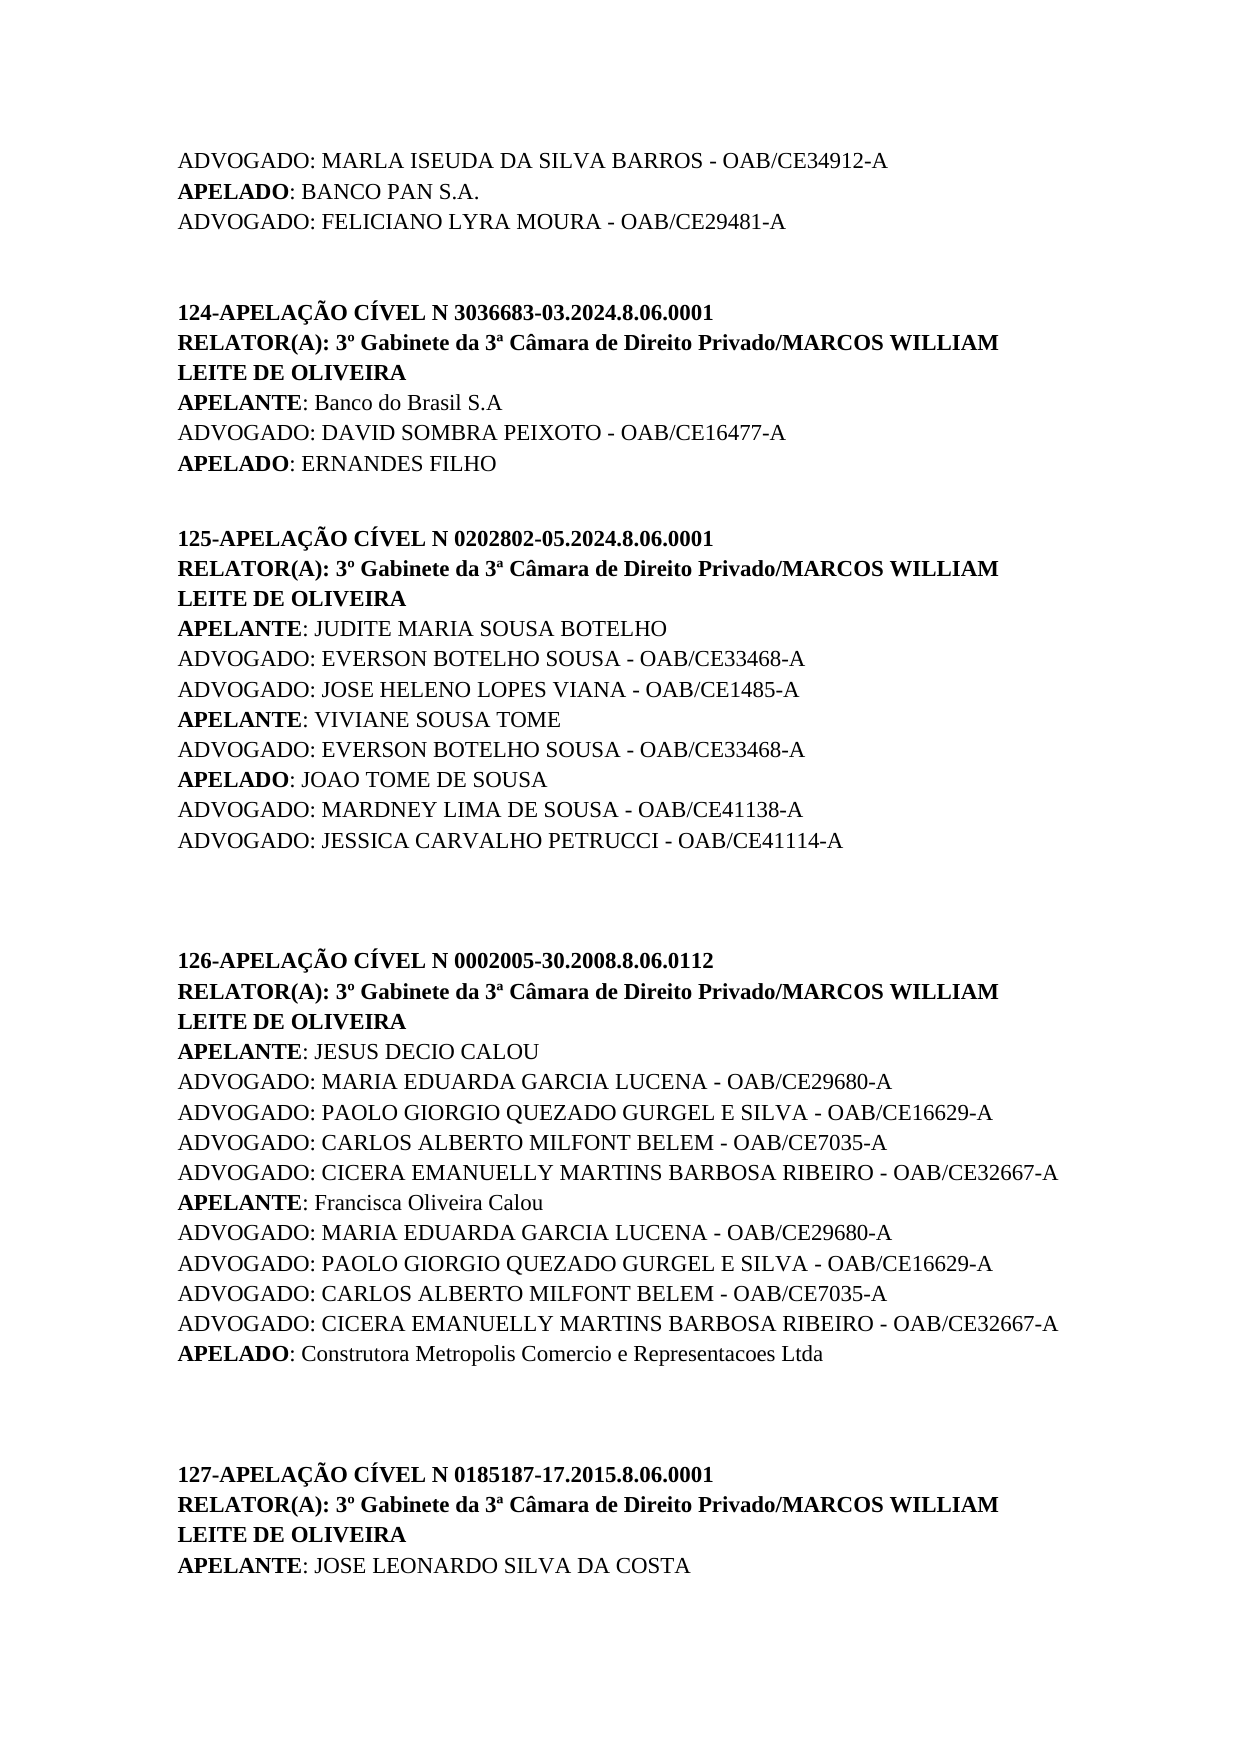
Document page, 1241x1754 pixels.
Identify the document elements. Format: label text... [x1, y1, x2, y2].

text ADVOGADO: MARLA ISEUDA DA SILVA BARROS - OAB/CE34912-A APELADO: BANCO PAN S.A. ADVOGADO: FELICIANO LYRA MOURA - OAB/CE29481-A 124-APELAÇÃO CÍVEL N 3036683-03.2024.8.06.0001 RELATOR(A): 3º Gabinete da 3ª Câmara de Direito Privado/MARCOS WILLIAM LEITE DE OLIVEIRA APELANTE: Banco do Brasil S.A ADVOGADO: DAVID SOMBRA PEIXOTO - OAB/CE16477-A APELADO: ERNANDES FILHO [177, 148, 1063, 506]
text 125-APELAÇÃO CÍVEL N 0202802-05.2024.8.06.0001 RELATOR(A): 3º Gabinete da 3ª Câmara de Direito Privado/MARCOS WILLIAM LEITE DE OLIVEIRA APELANTE: JUDITE MARIA SOUSA BOTELHO ADVOGADO: EVERSON BOTELHO SOUSA - OAB/CE33468-A ADVOGADO: JOSE HELENO LOPES VIANA - OAB/CE1485-A APELANTE: VIVIANE SOUSA TOME ADVOGADO: EVERSON BOTELHO SOUSA - OAB/CE33468-A APELADO: JOAO TOME DE SOUSA ADVOGADO: MARDNEY LIMA DE SOUSA - OAB/CE41138-A ADVOGADO: JESSICA CARVALHO PETRUCCI - OAB/CE41114-A 126-APELAÇÃO CÍVEL N 0002005-30.2008.8.06.0112 RELATOR(A): 3º Gabinete da 3ª Câmara de Direito Privado/MARCOS WILLIAM LEITE DE OLIVEIRA APELANTE: JESUS DECIO CALOU ADVOGADO: MARIA EDUARDA GARCIA LUCENA - OAB/CE29680-A ADVOGADO: PAOLO GIORGIO QUEZADO GURGEL E SILVA - OAB/CE16629-A ADVOGADO: CARLOS ALBERTO MILFONT BELEM - OAB/CE7035-A ADVOGADO: CICERA EMANUELLY MARTINS BARBOSA RIBEIRO - OAB/CE32667-A APELANTE: Francisca Oliveira Calou ADVOGADO: MARIA EDUARDA GARCIA LUCENA - OAB/CE29680-A ADVOGADO: PAOLO GIORGIO QUEZADO GURGEL E SILVA - OAB/CE16629-A ADVOGADO: CARLOS ALBERTO MILFONT BELEM - OAB/CE7035-A ADVOGADO: CICERA EMANUELLY MARTINS BARBOSA RIBEIRO - OAB/CE32667-A APELADO: Construtora Metropolis Comercio e Representacoes Ltda 127-APELAÇÃO CÍVEL N 0185187-17.2015.8.06.0001 RELATOR(A): 3º Gabinete da 3ª Câmara de Direito Privado/MARCOS WILLIAM LEITE DE OLIVEIRA APELANTE: JOSE LEONARDO SILVA DA COSTA [177, 525, 1063, 1578]
